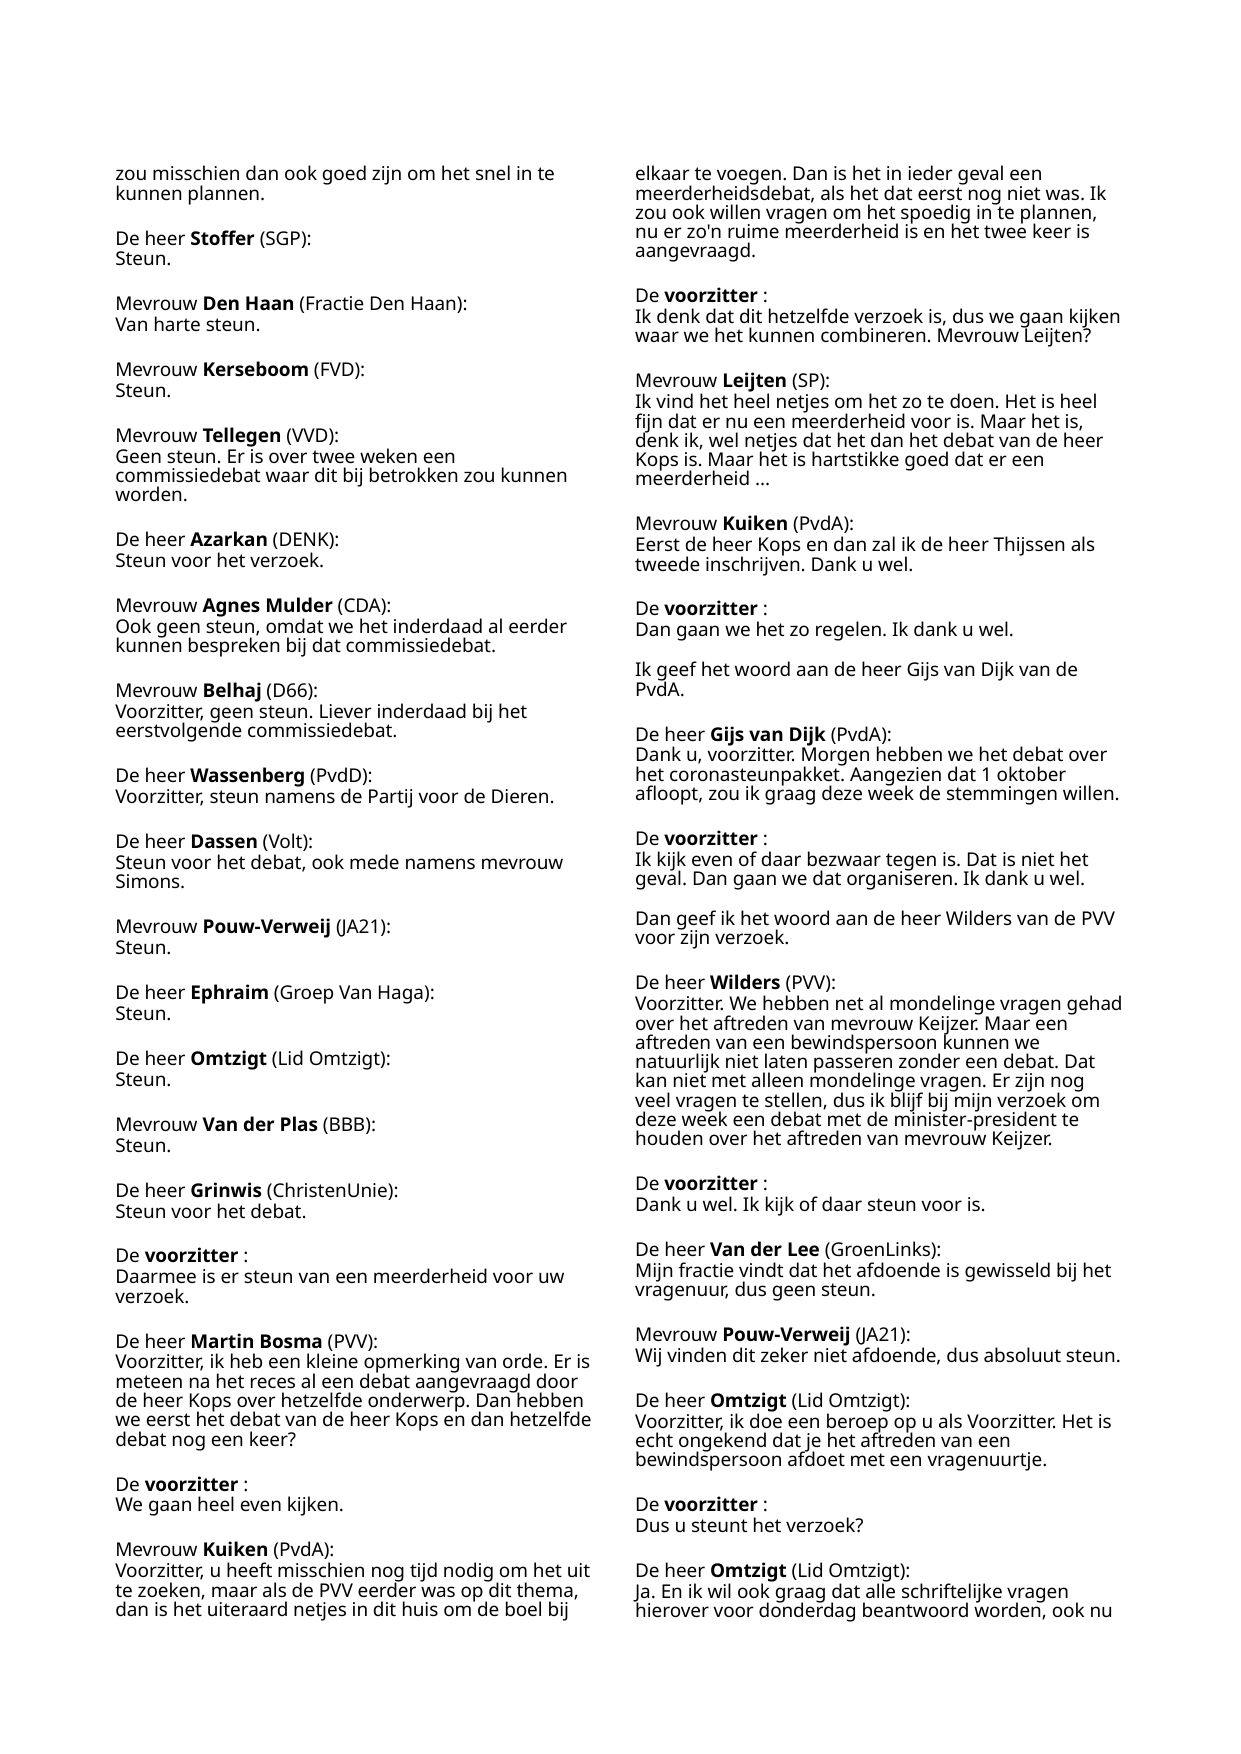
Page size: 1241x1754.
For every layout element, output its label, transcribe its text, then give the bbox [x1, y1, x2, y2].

text Mevrouw Kuiken (PvdA): [635, 511, 1125, 536]
text Steun. [115, 250, 605, 270]
text Steun. [115, 1071, 605, 1090]
text Mevrouw Tellegen (VVD): [115, 422, 605, 448]
text De voorzitter : [115, 1243, 605, 1268]
text De heer Gijs van Dijk (PvdA): [635, 721, 1125, 746]
text Voorzitter, ik doe een beroep op u als Voorzitter. Het is echt ongekend dat je het aftreden van een bewindspersoon afdoet met een vragenuurtje. [635, 1413, 1125, 1471]
text Ja. En ik wil ook graag dat alle schriftelijke vragen hierover voor donderdag beantwoord worden, ook nu [635, 1583, 1125, 1621]
text Steun. [115, 1005, 605, 1024]
text De heer Omtzigt (Lid Omtzigt): [115, 1045, 605, 1071]
text De voorzitter : [635, 1491, 1125, 1517]
text Dan geef ik het woord aan de heer Wilders van de PVV voor zijn verzoek. [635, 910, 1125, 949]
text Van harte steun. [115, 316, 605, 336]
text Mevrouw Van der Plas (BBB): [115, 1111, 605, 1137]
text Geen steun. Er is over twee weken een commissiedebat waar dit bij betrokken zou kunnen worden. [115, 448, 605, 506]
text Wij vinden dit zeker niet afdoende, dus absoluut steun. [635, 1347, 1125, 1366]
text Steun. [115, 1137, 605, 1156]
text Mevrouw Kuiken (PvdA): [115, 1537, 605, 1562]
text Mevrouw Kerseboom (FVD): [115, 356, 605, 382]
text Steun voor het verzoek. [115, 552, 605, 572]
text Voorzitter, geen steun. Liever inderdaad bij het eerstvolgende commissiedebat. [115, 703, 605, 742]
text Voorzitter, u heeft misschien nog tijd nodig om het uit te zoeken, maar als de PVV eerder was op dit thema, dan is het uiteraard netjes in dit huis om de boel bij [115, 1562, 605, 1620]
text De heer Omtzigt (Lid Omtzigt): [635, 1557, 1125, 1583]
text Ik kijk even of daar bezwaar tegen is. Dat is niet het geval. Dan gaan we dat organiseren. Ik dank u wel. [635, 851, 1125, 889]
text De heer Azarkan (DENK): [115, 527, 605, 552]
text Ik geef het woord aan de heer Gijs van Dijk van de PvdA. [635, 661, 1125, 700]
text Mevrouw Pouw-Verweij (JA21): [635, 1321, 1125, 1347]
text Steun. [115, 382, 605, 401]
text Mijn fractie vindt dat het afdoende is gewisseld bij het vragenuur, dus geen steun. [635, 1262, 1125, 1300]
text De heer Martin Bosma (PVV): [115, 1328, 605, 1353]
text Dus u steunt het verzoek? [635, 1517, 1125, 1536]
text Dan gaan we het zo regelen. Ik dank u wel. [635, 621, 1125, 641]
text De heer Wassenberg (PvdD): [115, 763, 605, 788]
text De heer Grinwis (ChristenUnie): [115, 1177, 605, 1203]
text Mevrouw Pouw-Verweij (JA21): [115, 913, 605, 939]
text Mevrouw Agnes Mulder (CDA): [115, 592, 605, 618]
text Mevrouw Belhaj (D66): [115, 677, 605, 703]
text Ook geen steun, omdat we het inderdaad al eerder kunnen bespreken bij dat commissiedebat. [115, 618, 605, 657]
text Steun voor het debat. [115, 1203, 605, 1222]
text De voorzitter : [635, 1170, 1125, 1196]
text Steun voor het debat, ook mede namens mevrouw Simons. [115, 854, 605, 893]
text De heer Wilders (PVV): [635, 969, 1125, 995]
text We gaan heel even kijken. [115, 1496, 605, 1516]
text De voorzitter : [635, 596, 1125, 621]
text De heer Dassen (Volt): [115, 828, 605, 854]
text Mevrouw Leijten (SP): [635, 368, 1125, 393]
text Steun. [115, 939, 605, 958]
text Eerst de heer Kops en dan zal ik de heer Thijssen als tweede inschrijven. Dank u wel. [635, 536, 1125, 575]
text Mevrouw Den Haan (Fractie Den Haan): [115, 291, 605, 316]
text De voorzitter : [635, 825, 1125, 851]
text Ik vind het heel netjes om het zo te doen. Het is heel fijn dat er nu een meerderheid voor is. Maar het is, denk ik, wel netjes dat het dan het debat van de heer Kops is. Maar het is hartstikke goed dat er een meerderheid ... [635, 393, 1125, 490]
text Voorzitter, ik heb een kleine opmerking van orde. Er is meteen na het reces al een debat aangevraagd door de heer Kops over hetzelfde onderwerp. Dan hebben we eerst het debat van de heer Kops en dan hetzelfde debat nog een keer? [115, 1353, 605, 1450]
text Voorzitter. We hebben net al mondelinge vragen gehad over het aftreden van mevrouw Keijzer. Maar een aftreden van een bewindspersoon kunnen we natuurlijk niet laten passeren zonder een debat. Dat kan niet met alleen mondelinge vragen. Er zijn nog veel vragen te stellen, dus ik blijf bij mijn verzoek om deze week een debat met de minister-president te houden over het aftreden van mevrouw Keijzer. [635, 995, 1125, 1149]
text De heer Ephraim (Groep Van Haga): [115, 979, 605, 1005]
text De heer Van der Lee (GroenLinks): [635, 1236, 1125, 1262]
text Voorzitter, steun namens de Partij voor de Dieren. [115, 788, 605, 808]
text zou misschien dan ook goed zijn om het snel in te kunnen plannen. [115, 165, 605, 204]
text De heer Omtzigt (Lid Omtzigt): [635, 1387, 1125, 1413]
text Daarmee is er steun van een meerderheid voor uw verzoek. [115, 1268, 605, 1307]
text Dank u, voorzitter. Morgen hebben we het debat over het coronasteunpakket. Aangezien dat 1 oktober afloopt, zou ik graag deze week de stemmingen willen. [635, 746, 1125, 804]
text Dank u wel. Ik kijk of daar steun voor is. [635, 1196, 1125, 1215]
text Ik denk dat dit hetzelfde verzoek is, dus we gaan kijken waar we het kunnen combineren. Mevrouw Leijten? [635, 308, 1125, 347]
text De voorzitter : [115, 1471, 605, 1496]
text De heer Stoffer (SGP): [115, 225, 605, 250]
text De voorzitter : [635, 282, 1125, 308]
text elkaar te voegen. Dan is het in ieder geval een meerderheidsdebat, als het dat eerst nog niet was. Ik zou ook willen vragen om het spoedig in te plannen, nu er zo'n ruime meerderheid is en het twee keer is aangevraagd. [635, 165, 1125, 262]
